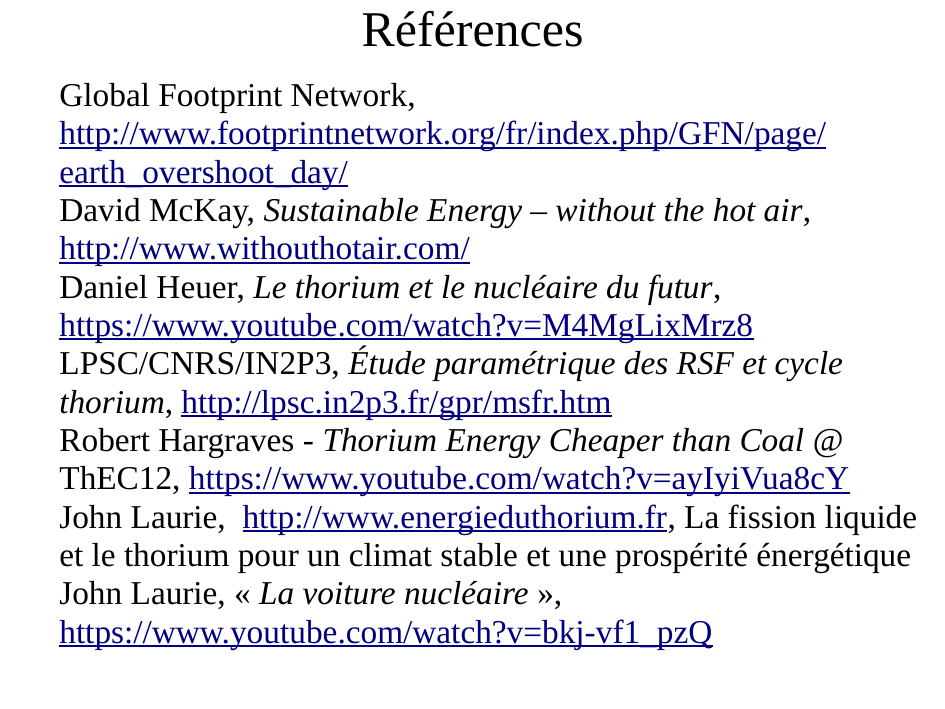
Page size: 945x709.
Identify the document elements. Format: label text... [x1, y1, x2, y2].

text Références [0, 0, 945, 57]
text Global Footprint Network, [59, 75, 945, 113]
text Robert Hargraves - Thorium Energy Cheaper than Coal @ ThEC12, https://www.youtube.com/watch?v=ayIyiVua8cY [59, 420, 945, 497]
text LPSC/CNRS/IN2P3, Étude paramétrique des RSF et cycle thorium, http://lpsc.in2p3.fr/gpr/msfr.htm [59, 343, 945, 420]
text Daniel Heuer, Le thorium et le nucléaire du futur, https://www.youtube.com/watch?v=M4MgLixMrz8 [59, 267, 945, 343]
text http://www.footprintnetwork.org/fr/index.php/GFN/page/ [59, 113, 945, 152]
text David McKay, Sustainable Energy – without the hot air, http://www.withouthotair.com/ [59, 190, 945, 267]
text John Laurie, http://www.energieduthorium.fr, La fission liquide et le thorium pour un climat stable et une prospérité énergétique [59, 497, 945, 573]
text John Laurie, « La voiture nucléaire », https://www.youtube.com/watch?v=bkj-vf1_pzQ [59, 573, 945, 650]
text earth_overshoot_day/ [59, 152, 945, 190]
